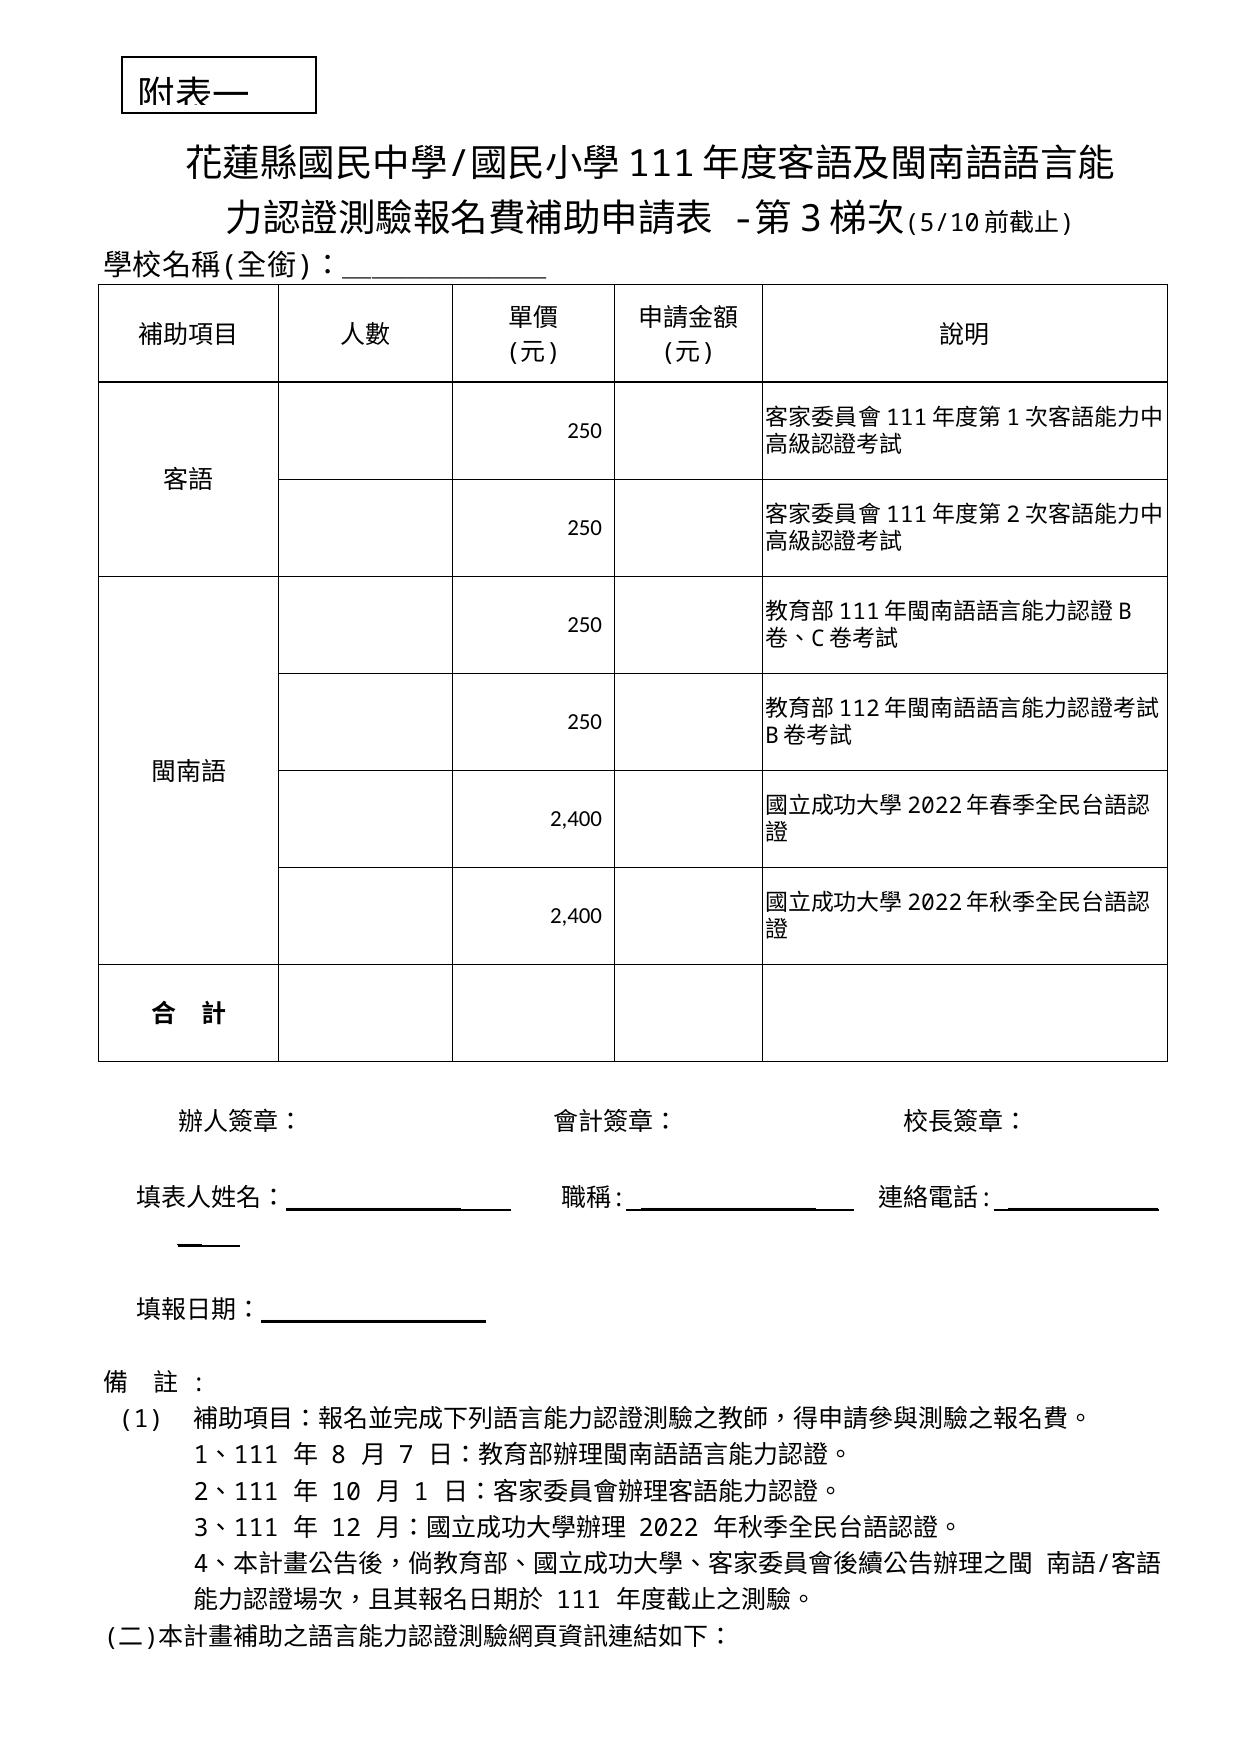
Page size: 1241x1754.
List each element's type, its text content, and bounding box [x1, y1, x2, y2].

text 3、111 年 12 月：國立成功大學辦理 2022 年秋季全民台語認證。 [193, 1507, 1181, 1543]
table_cell [615, 771, 762, 867]
text [123, 58, 315, 112]
table_cell [615, 674, 762, 770]
table_cell 250 [453, 480, 614, 576]
table_cell [279, 965, 452, 1061]
text 辦人簽章： 會計簽章： 校長簽章： [89, 1102, 1181, 1138]
table_cell [279, 868, 452, 964]
text 1、111 年 8 月 7 日：教育部辦理閩南語語言能力認證。 [193, 1435, 1181, 1471]
text 填表人姓名：＿＿＿＿＿＿＿ 職稱: ＿＿＿＿＿＿＿ 連絡電話: ＿＿＿＿＿＿＿ [0, 1178, 1181, 1250]
table_cell 教育部112年閩南語語言能力認證考試B卷考試 [763, 674, 1167, 770]
table_cell 國立成功大學2022年秋季全民台語認證 [763, 868, 1167, 964]
text 附表一 [137, 65, 300, 105]
table_cell [615, 383, 762, 478]
text 2、111 年 10 月 1 日：客家委員會辦理客語能力認證。 [193, 1471, 1181, 1507]
text 填報日期：＿＿＿＿＿＿＿＿＿ [0, 1290, 1181, 1326]
table_header 人數 [279, 285, 452, 381]
table_cell 250 [453, 577, 614, 673]
text 備 註 : [89, 1362, 1181, 1398]
table_cell 2,400 [453, 771, 614, 867]
text 花蓮縣國民中學/國民小學111年度客語及閩南語語言能力認證測驗報名費補助申請表 -第3梯次(5/10前截止) [177, 133, 1122, 242]
table_cell [615, 577, 762, 673]
table_cell 合 計 [99, 965, 278, 1061]
table_cell 客家委員會111年度第2次客語能力中高級認證考試 [763, 480, 1167, 576]
table_cell [279, 480, 452, 576]
table_header 申請金額 (元) [615, 285, 762, 381]
table_header 單價 (元) [453, 285, 614, 381]
table_cell 客家委員會111年度第1次客語能力中高級認證考試 [763, 383, 1167, 478]
table_cell [763, 965, 1167, 1061]
table_cell 250 [453, 383, 614, 478]
text (二)本計畫補助之語言能力認證測驗網頁資訊連結如下： [103, 1616, 1181, 1652]
table_cell 閩南語 [99, 577, 278, 964]
text 學校名稱(全銜)：＿＿＿＿＿＿＿ [103, 242, 1181, 284]
table_header 說明 [763, 285, 1167, 381]
table_cell [615, 965, 762, 1061]
table_cell [279, 771, 452, 867]
table_cell [615, 480, 762, 576]
table_cell [615, 868, 762, 964]
table_cell [279, 674, 452, 770]
table_cell 250 [453, 674, 614, 770]
table_header 補助項目 [99, 285, 278, 381]
list 補助項目：報名並完成下列語言能力認證測驗之教師，得申請參與測驗之報名費。 [118, 1398, 1181, 1435]
text 4、本計畫公告後，倘教育部、國立成功大學、客家委員會後續公告辦理之閩 南語/客語能力認證場次，且其報名日期於 111 年度截止之測驗。 [193, 1543, 1181, 1616]
table_cell [453, 965, 614, 1061]
table_cell 2,400 [453, 868, 614, 964]
table_cell [279, 383, 452, 478]
table_cell [279, 577, 452, 673]
table_cell 國立成功大學2022年春季全民台語認證 [763, 771, 1167, 867]
table_cell 教育部111年閩南語語言能力認證B卷、C卷考試 [763, 577, 1167, 673]
table_cell 客語 [99, 383, 278, 576]
